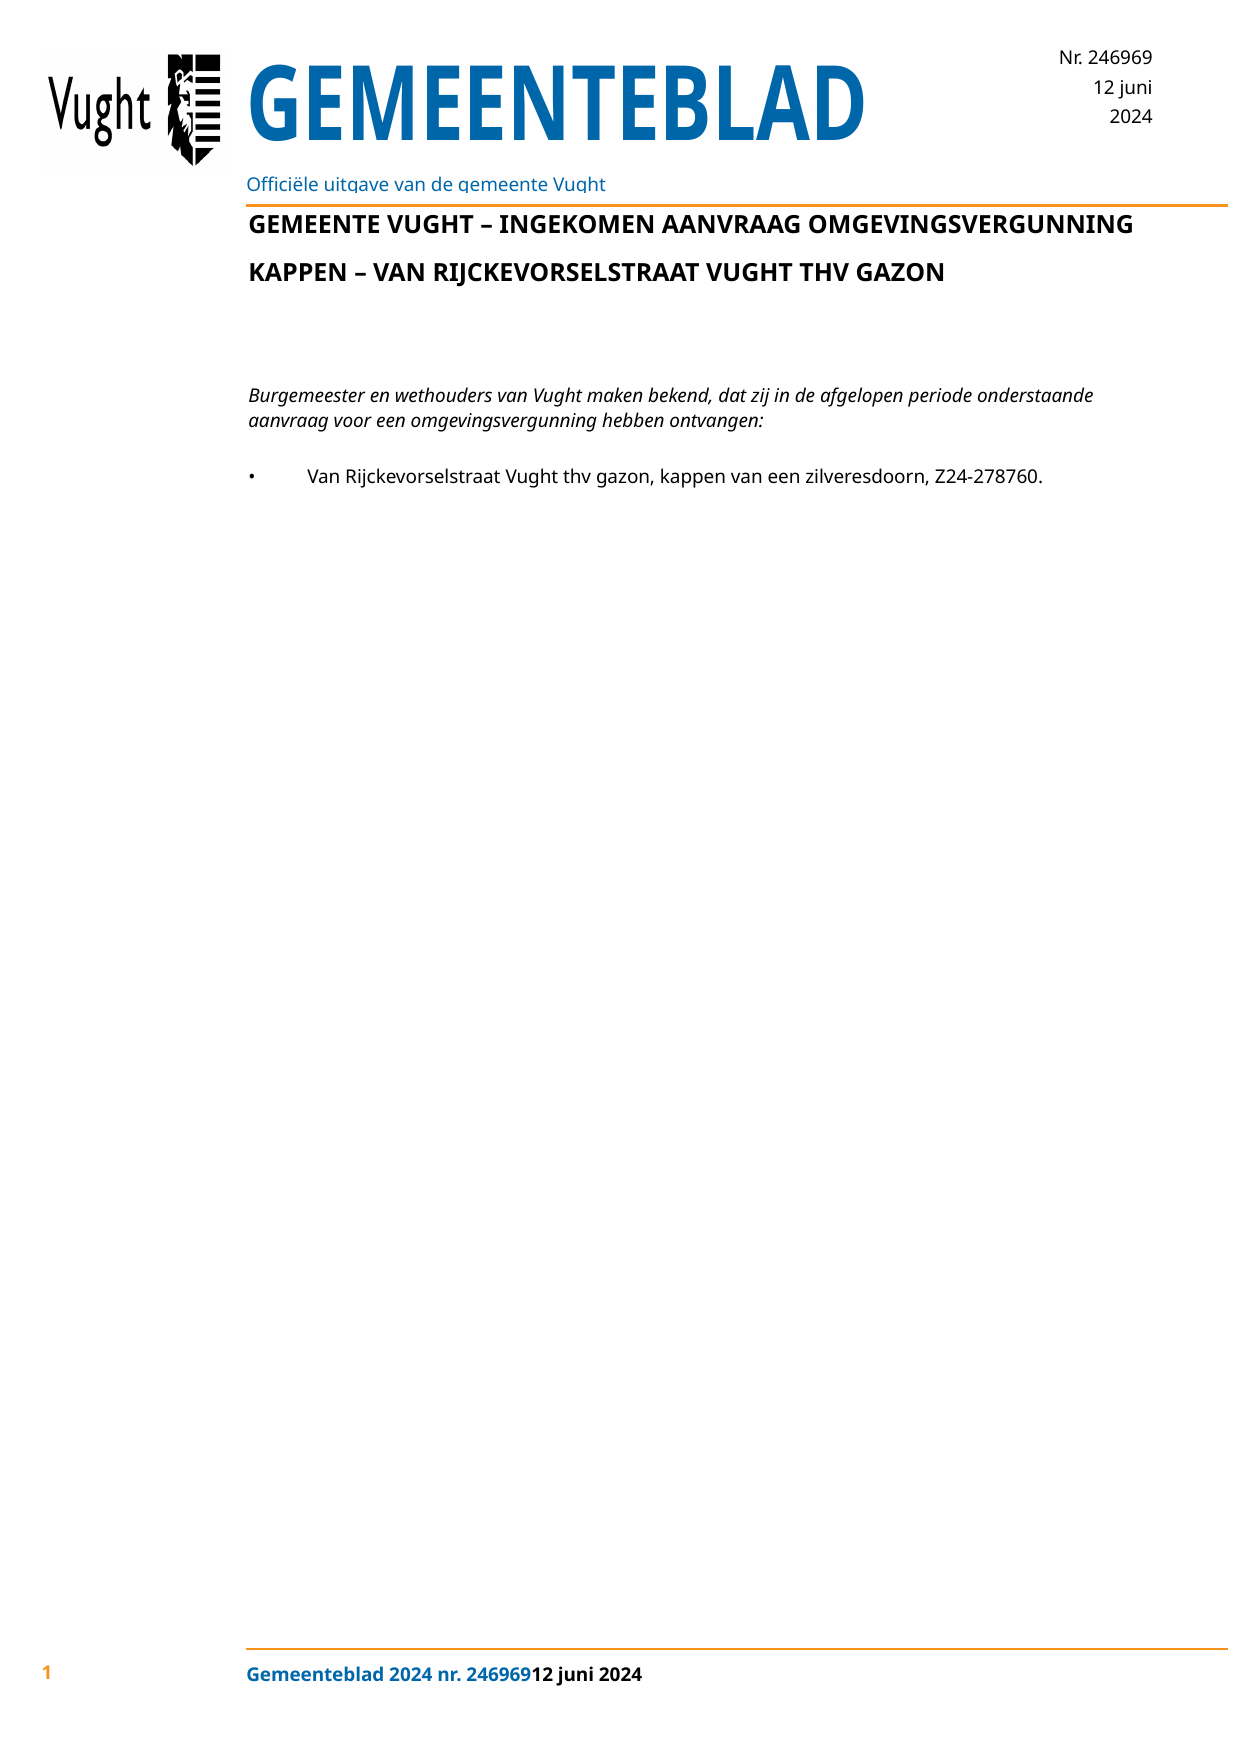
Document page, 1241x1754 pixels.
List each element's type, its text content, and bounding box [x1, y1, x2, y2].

picture [41, 47, 231, 172]
list Van Rijckevorselstraat Vught thv gazon, kappen van een zilveresdoorn, Z24-278760. [248, 463, 1152, 489]
text GEMEENTE VUGHT – INGEKOMEN AANVRAAG OMGEVINGSVERGUNNING KAPPEN – VAN RIJCKEVORSELSTRAAT VUGHT THV GAZON [248, 207, 1152, 288]
text Burgemeester en wethouders van Vught maken bekend, dat zij in de afgelopen periode onderstaande aanvraag voor een omgevingsvergunning hebben ontvangen: [248, 382, 1152, 433]
